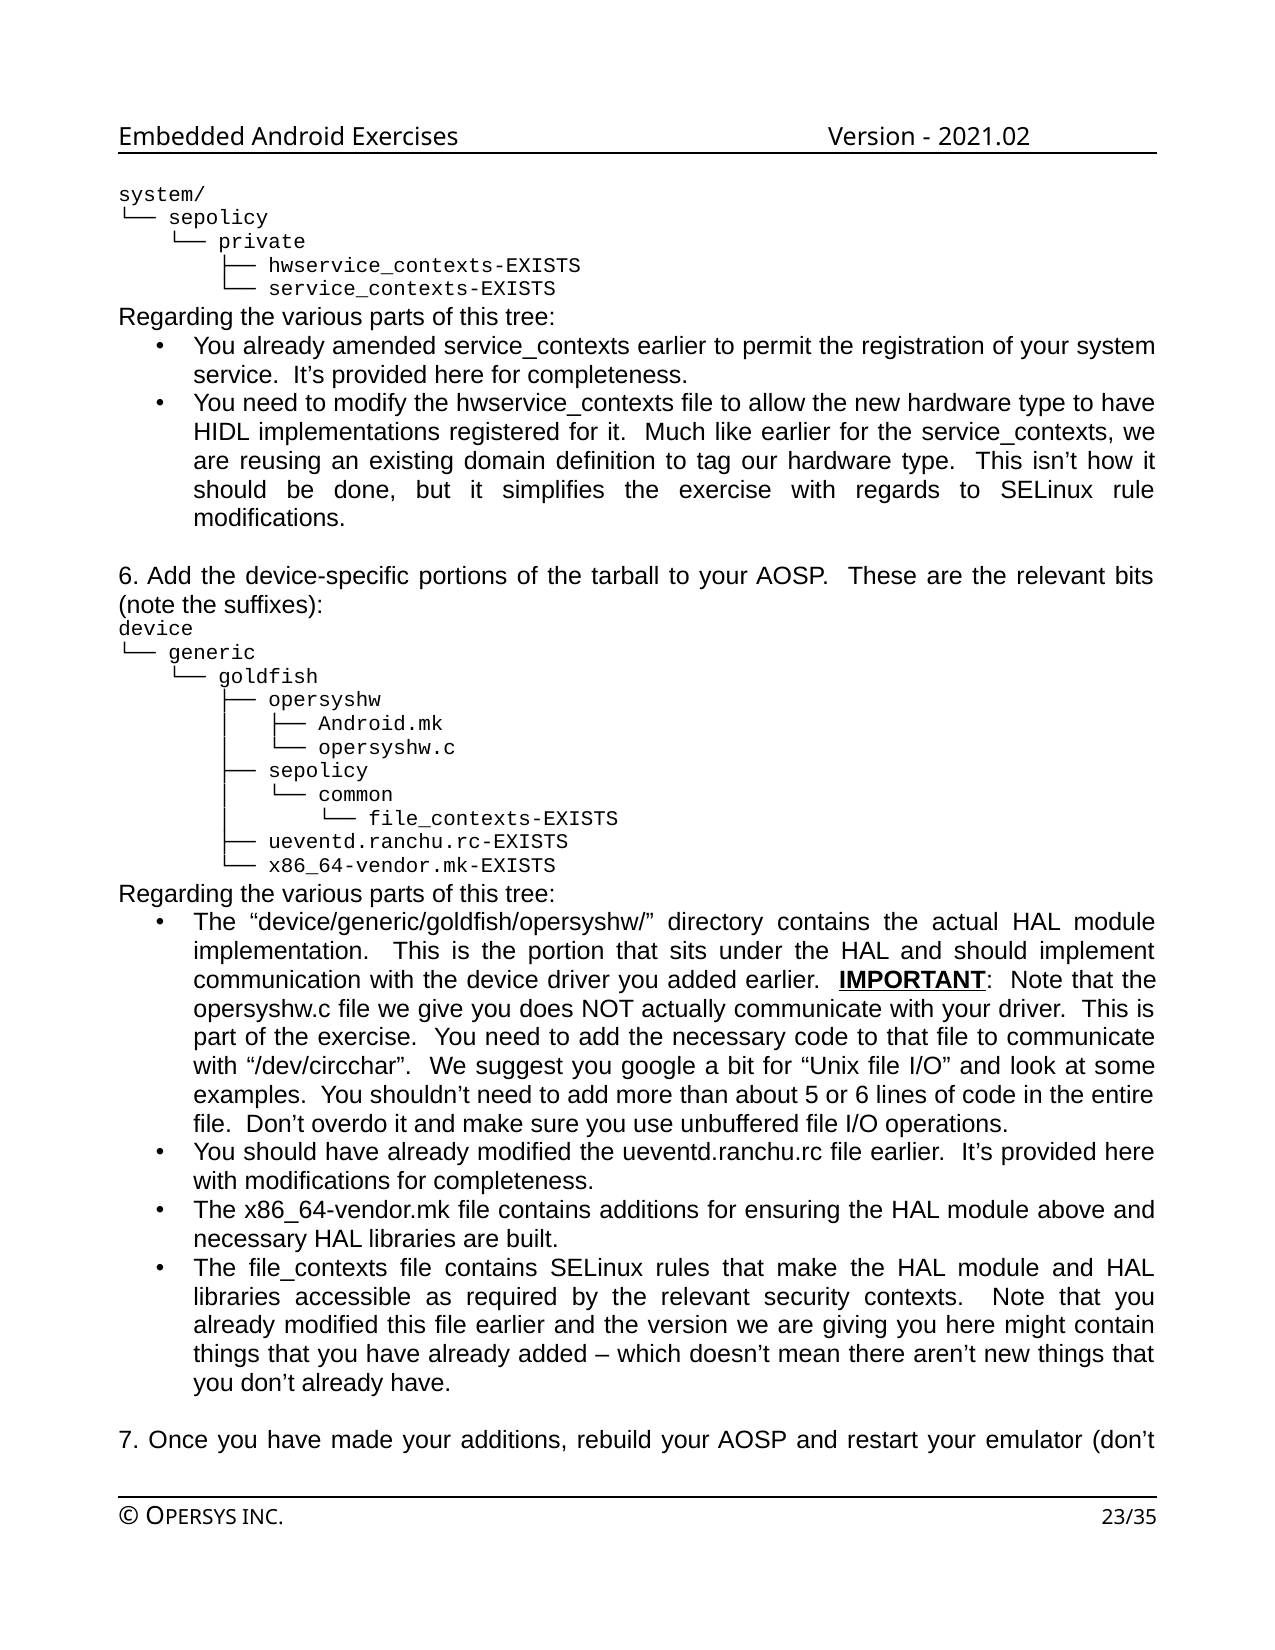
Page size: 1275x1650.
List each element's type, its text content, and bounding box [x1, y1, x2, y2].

text ├── hwservice_contexts-EXISTS [225, 255, 1157, 278]
text └── goldfish [118, 666, 1157, 689]
text 7. Once you have made your additions, rebuild your AOSP and restart your emulator (don’t [118, 1425, 1157, 1454]
text └── sepolicy [118, 207, 1157, 231]
text │ └── common [118, 784, 1157, 808]
text └── private [118, 231, 1157, 255]
text 6. Add the device-specific portions of the tarball to your AOSP. These are the relevant bits (note the suffixes): [118, 561, 1157, 618]
text │ └── opersyshw.c [118, 737, 224, 760]
text │ ├── Android.mk [118, 713, 1157, 737]
list You should have already modified the ueventd.ranchu.rc file earlier. It’s provided here with modifications for completeness. [156, 1137, 1157, 1195]
text Regarding the various parts of this tree: [118, 878, 1157, 907]
text │ └── opersyshw.c [225, 737, 1157, 760]
text └── generic [118, 642, 1157, 666]
text ├── ueventd.ranchu.rc-EXISTS [118, 831, 1157, 855]
list The x86_64-vendor.mk file contains additions for ensuring the HAL module above and necessary HAL libraries are built. [156, 1195, 1157, 1253]
list The “device/generic/goldfish/opersyshw/” directory contains the actual HAL module implementation. This is the portion that sits under the HAL and should implement communication with the device driver you added earlier. IMPORTANT: Note that the opersyshw.c file we give you does NOT actually communicate with your driver. This is part of the exercise. You need to add the necessary code to that file to communicate with “/dev/circchar”. We suggest you google a bit for “Unix file I/O” and look at some examples. You shouldn’t need to add more than about 5 or 6 lines of code in the entire file. Don’t overdo it and make sure you use unbuffered file I/O operations. [156, 907, 1157, 1137]
text Regarding the various parts of this tree: [118, 302, 1157, 331]
text ├── sepolicy [118, 760, 1157, 784]
text │ └── file_contexts-EXISTS [225, 808, 1157, 831]
list You already amended service_contexts earlier to permit the registration of your system service. It’s provided here for completeness. [156, 331, 1157, 388]
list You need to modify the hwservice_contexts file to allow the new hardware type to have HIDL implementations registered for it. Much like earlier for the service_contexts, we are reusing an existing domain definition to tag our hardware type. This isn’t how it should be done, but it simplifies the exercise with regards to SELinux rule modifications. [156, 388, 1157, 532]
text ├── hwservice_contexts-EXISTS [118, 255, 224, 278]
text system/ [118, 184, 1157, 207]
text │ └── file_contexts-EXISTS [118, 808, 224, 831]
text └── x86_64-vendor.mk-EXISTS [118, 855, 1157, 878]
text └── service_contexts-EXISTS [118, 278, 1157, 302]
list The file_contexts file contains SELinux rules that make the HAL module and HAL libraries accessible as required by the relevant security contexts. Note that you already modified this file earlier and the version we are giving you here might contain things that you have already added – which doesn’t mean there aren’t new things that you don’t already have. [156, 1253, 1157, 1396]
text ├── opersyshw [118, 689, 1157, 713]
text device [118, 618, 1157, 642]
